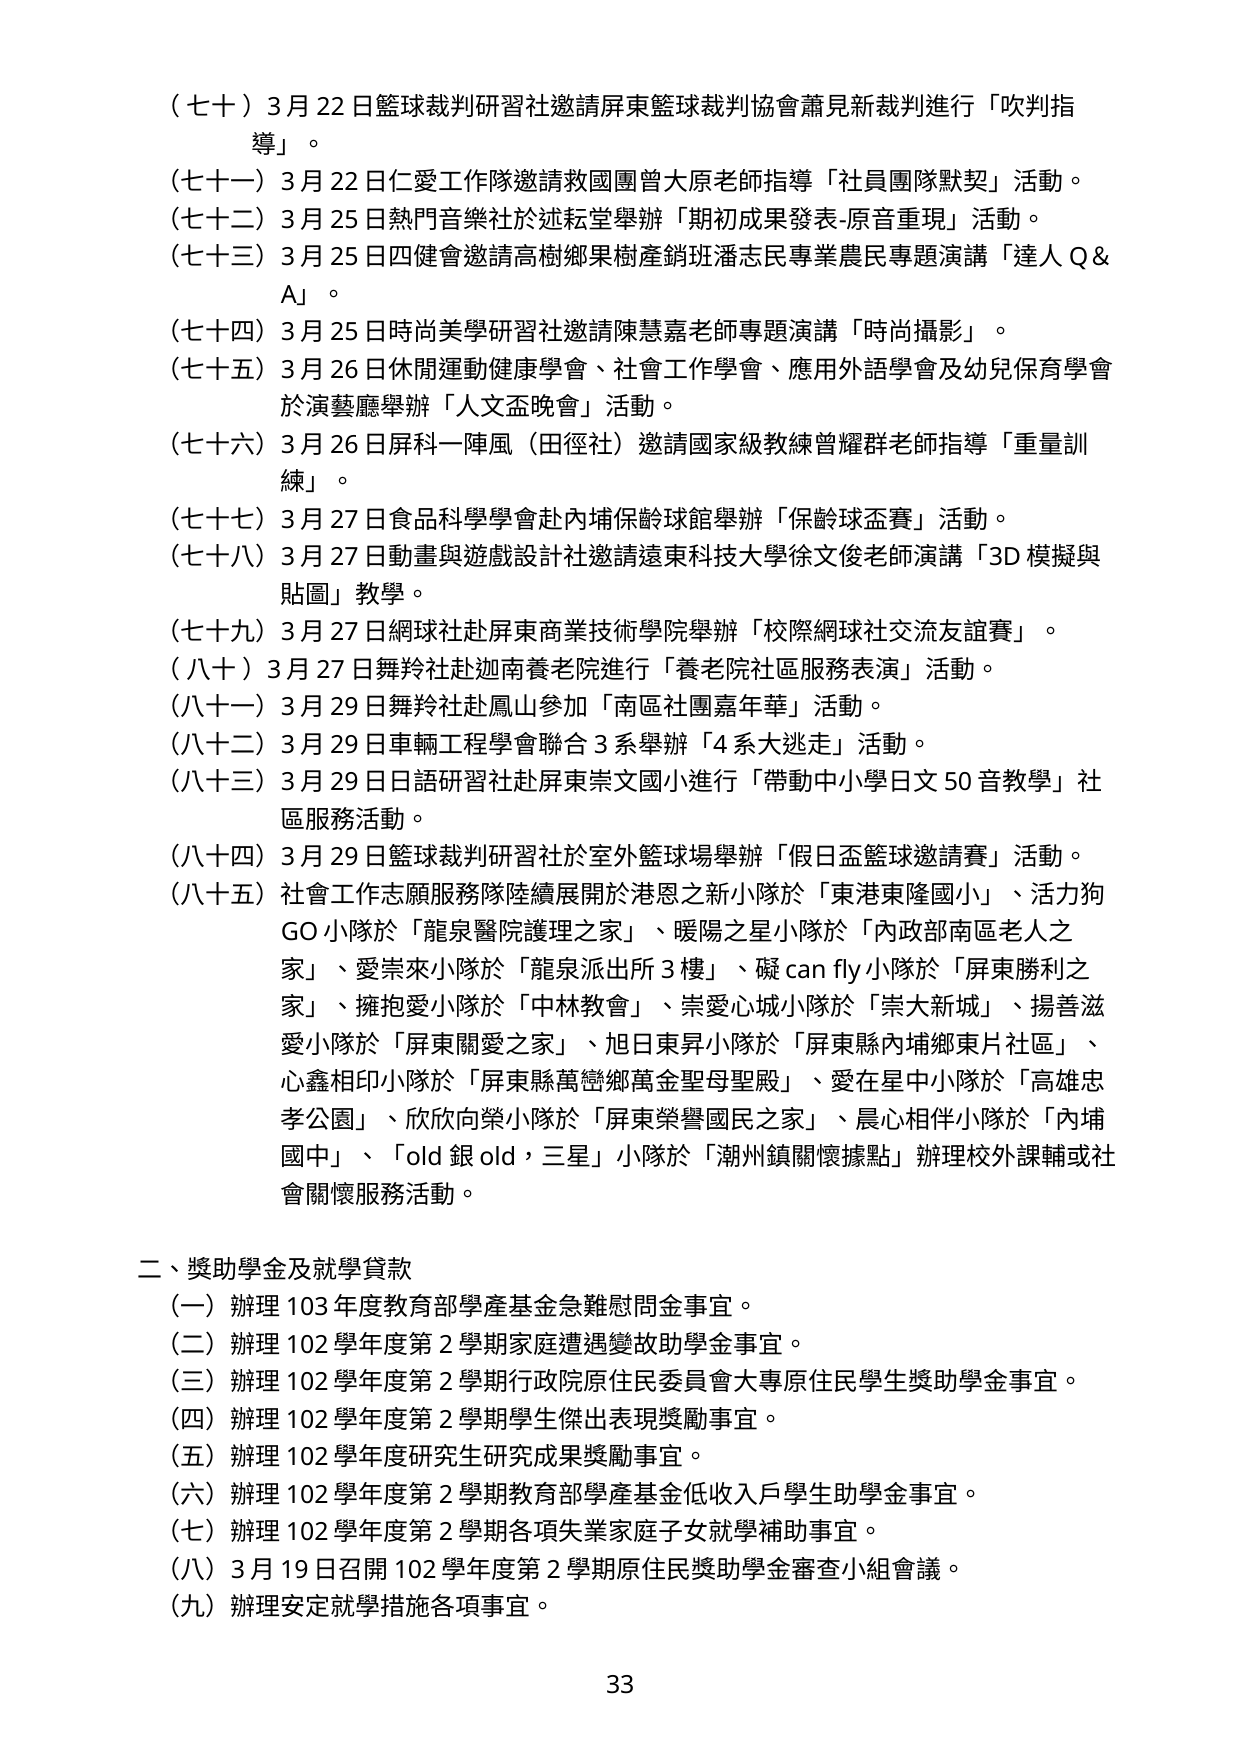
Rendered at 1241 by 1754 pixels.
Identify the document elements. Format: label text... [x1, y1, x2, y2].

text （七十五）3月26日休閒運動健康學會、社會工作學會、應用外語學會及幼兒保育學會於演藝廳舉辦「人文盃晚會」活動。 [156, 348, 1122, 423]
text （二）辦理102學年度第2學期家庭遭遇變故助學金事宜。 [156, 1323, 1122, 1361]
text 二、獎助學金及就學貸款 [137, 1248, 1122, 1286]
text （八十二）3月29日車輛工程學會聯合3系舉辦「4系大逃走」活動。 [156, 723, 1122, 761]
text （九）辦理安定就學措施各項事宜。 [156, 1586, 1122, 1623]
text （ 八十 ）3月27日舞羚社赴迦南養老院進行「養老院社區服務表演」活動。 [156, 648, 1122, 686]
text （ 七十 ）3月22日籃球裁判研習社邀請屏東籃球裁判協會蕭見新裁判進行「吹判指導」。 [156, 86, 1122, 161]
text （一）辦理103年度教育部學產基金急難慰問金事宜。 [156, 1286, 1122, 1323]
text （七十一）3月22日仁愛工作隊邀請救國團曾大原老師指導「社員團隊默契」活動。 [156, 161, 1122, 198]
text （三）辦理102學年度第2學期行政院原住民委員會大專原住民學生獎助學金事宜。 [156, 1361, 1122, 1398]
text （七十二）3月25日熱門音樂社於述耘堂舉辦「期初成果發表-原音重現」活動。 [156, 198, 1122, 236]
text （六）辦理102學年度第2學期教育部學產基金低收入戶學生助學金事宜。 [156, 1473, 1122, 1511]
text （七十六）3月26日屏科一陣風（田徑社）邀請國家級教練曾耀群老師指導「重量訓練」。 [156, 423, 1122, 498]
text （七十三）3月25日四健會邀請高樹鄉果樹產銷班潘志民專業農民專題演講「達人Q＆A」。 [156, 236, 1122, 311]
text （四）辦理102學年度第2學期學生傑出表現獎勵事宜。 [156, 1398, 1122, 1436]
text （八十一）3月29日舞羚社赴鳳山參加「南區社團嘉年華」活動。 [156, 686, 1122, 723]
text （八）3月19日召開102學年度第2學期原住民獎助學金審查小組會議。 [156, 1548, 1122, 1586]
text （八十五）社會工作志願服務隊陸續展開於港恩之新小隊於「東港東隆國小」、活力狗GO小隊於「龍泉醫院護理之家」、暖陽之星小隊於「內政部南區老人之家」、愛崇來小隊於「龍泉派出所3樓」、礙can fly小隊於「屏東勝利之家」、擁抱愛小隊於「中林教會」、崇愛心城小隊於「崇大新城」、揚善滋愛小隊於「屏東關愛之家」、旭日東昇小隊於「屏東縣內埔鄉東片社區」、心鑫相印小隊於「屏東縣萬巒鄉萬金聖母聖殿」、愛在星中小隊於「高雄忠孝公園」、欣欣向榮小隊於「屏東榮譽國民之家」、晨心相伴小隊於「內埔國中」、「old 銀old，三星」小隊於「潮州鎮關懷據點」辦理校外課輔或社會關懷服務活動。 [156, 873, 1122, 1211]
text （五）辦理102學年度研究生研究成果獎勵事宜。 [156, 1436, 1122, 1473]
text （八十四）3月29日籃球裁判研習社於室外籃球場舉辦「假日盃籃球邀請賽」活動。 [156, 836, 1122, 873]
text （八十三）3月29日日語研習社赴屏東崇文國小進行「帶動中小學日文50音教學」社區服務活動。 [156, 761, 1122, 836]
text （七十八）3月27日動畫與遊戲設計社邀請遠東科技大學徐文俊老師演講「3D模擬與貼圖」教學。 [156, 536, 1122, 611]
text （七十四）3月25日時尚美學研習社邀請陳慧嘉老師專題演講「時尚攝影」。 [156, 311, 1122, 348]
text （七十七）3月27日食品科學學會赴內埔保齡球館舉辦「保齡球盃賽」活動。 [156, 498, 1122, 536]
text （七十九）3月27日網球社赴屏東商業技術學院舉辦「校際網球社交流友誼賽」。 [156, 611, 1122, 648]
text （七）辦理102學年度第2學期各項失業家庭子女就學補助事宜。 [156, 1511, 1122, 1548]
